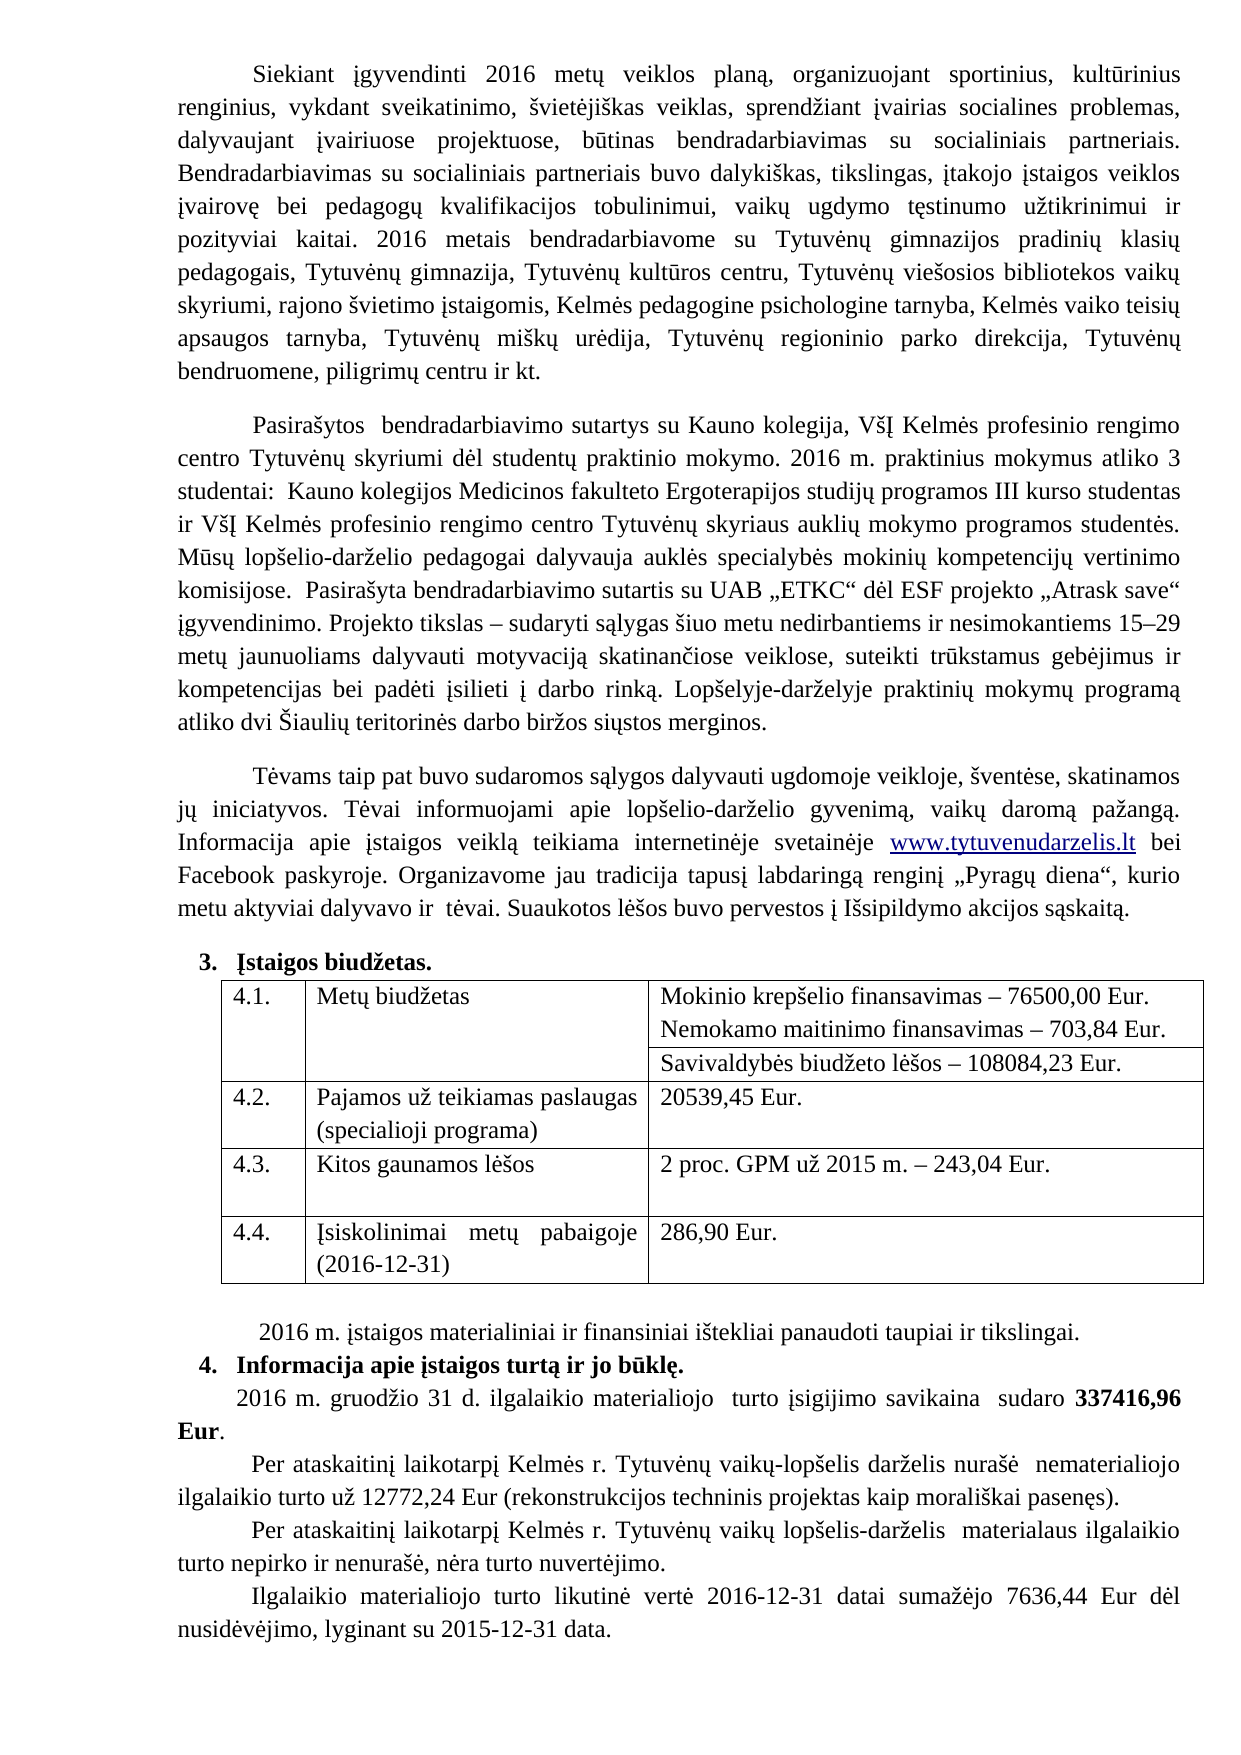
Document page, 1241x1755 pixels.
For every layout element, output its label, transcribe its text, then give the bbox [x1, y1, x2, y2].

list Įstaigos biudžetas. [199, 947, 1181, 976]
table_cell 286,90 Eur. [649, 1217, 1203, 1283]
table_cell Savivaldybės biudžeto lėšos – 108084,23 Eur. [649, 1048, 1203, 1081]
table_cell Įsiskolinimai metų pabaigoje (2016-12-31) [306, 1217, 648, 1283]
text Per ataskaitinį laikotarpį Kelmės r. Tytuvėnų vaikų-lopšelis darželis nurašė nematerialiojo ilgalaikio turto už 12772,24 Eur (rekonstrukcijos techninis projektas kaip morališkai pasenęs). [177, 1449, 1181, 1511]
table_header Metų biudžetas [306, 981, 648, 1081]
table_cell Pajamos už teikiamas paslaugas (specialioji programa) [306, 1082, 648, 1148]
text Tėvams taip pat buvo sudaromos sąlygos dalyvauti ugdomoje veikloje, šventėse, skatinamos jų iniciatyvos. Tėvai informuojami apie lopšelio-darželio gyvenimą, vaikų daromą pažangą. Informacija apie įstaigos veiklą teikiama internetinėje svetainėje www.tytuvenudarzelis.lt bei Facebook paskyroje. Organizavome jau tradicija tapusį labdaringą renginį „Pyragų diena“, kurio metu aktyviai dalyvavo ir tėvai. Suaukotos lėšos buvo pervestos į Išsipildymo akcijos sąskaitą. [177, 761, 1181, 922]
text Siekiant įgyvendinti 2016 metų veiklos planą, organizuojant sportinius, kultūrinius renginius, vykdant sveikatinimo, švietėjiškas veiklas, sprendžiant įvairias socialines problemas, dalyvaujant įvairiuose projektuose, būtinas bendradarbiavimas su socialiniais partneriais. Bendradarbiavimas su socialiniais partneriais buvo dalykiškas, tikslingas, įtakojo įstaigos veiklos įvairovę bei pedagogų kvalifikacijos tobulinimui, vaikų ugdymo tęstinumo užtikrinimui ir pozityviai kaitai. 2016 metais bendradarbiavome su Tytuvėnų gimnazijos pradinių klasių pedagogais, Tytuvėnų gimnazija, Tytuvėnų kultūros centru, Tytuvėnų viešosios bibliotekos vaikų skyriumi, rajono švietimo įstaigomis, Kelmės pedagogine psichologine tarnyba, Kelmės vaiko teisių apsaugos tarnyba, Tytuvėnų miškų urėdija, Tytuvėnų regioninio parko direkcija, Tytuvėnų bendruomene, piligrimų centru ir kt. [177, 59, 1181, 385]
text Pasirašytos bendradarbiavimo sutartys su Kauno kolegija, VšĮ Kelmės profesinio rengimo centro Tytuvėnų skyriumi dėl studentų praktinio mokymo. 2016 m. praktinius mokymus atliko 3 studentai: Kauno kolegijos Medicinos fakulteto Ergoterapijos studijų programos III kurso studentas ir VšĮ Kelmės profesinio rengimo centro Tytuvėnų skyriaus auklių mokymo programos studentės. Mūsų lopšelio-darželio pedagogai dalyvauja auklės specialybės mokinių kompetencijų vertinimo komisijose. Pasirašyta bendradarbiavimo sutartis su UAB „ETKC“ dėl ESF projekto „Atrask save“ įgyvendinimo. Projekto tikslas – sudaryti sąlygas šiuo metu nedirbantiems ir nesimokantiems 15–29 metų jaunuoliams dalyvauti motyvaciją skatinančiose veiklose, suteikti trūkstamus gebėjimus ir kompetencijas bei padėti įsilieti į darbo rinką. Lopšelyje-darželyje praktinių mokymų programą atliko dvi Šiaulių teritorinės darbo biržos siųstos merginos. [177, 410, 1181, 736]
table_cell 2 proc. GPM už 2015 m. – 243,04 Eur. [649, 1149, 1203, 1216]
table_cell 20539,45 Eur. [649, 1082, 1203, 1148]
table_cell 4.4. [222, 1217, 305, 1283]
table_cell Kitos gaunamos lėšos [306, 1149, 648, 1216]
text Ilgalaikio materialiojo turto likutinė vertė 2016-12-31 datai sumažėjo 7636,44 Eur dėl nusidėvėjimo, lyginant su 2015-12-31 data. [177, 1581, 1181, 1643]
list Informacija apie įstaigos turtą ir jo būklę. [199, 1350, 1181, 1378]
text 2016 m. gruodžio 31 d. ilgalaikio materialiojo turto įsigijimo savikaina sudaro 337416,96 Eur. [177, 1383, 1181, 1444]
table_header Mokinio krepšelio finansavimas – 76500,00 Eur. Nemokamo maitinimo finansavimas – 703,84 Eur. [649, 981, 1203, 1047]
table_header 4.1. [222, 981, 305, 1081]
list m. įstaigos materialiniai ir finansiniai ištekliai panaudoti taupiai ir tikslingai. [258, 1317, 1181, 1345]
table_cell 4.3. [222, 1149, 305, 1216]
table_cell 4.2. [222, 1082, 305, 1148]
text Per ataskaitinį laikotarpį Kelmės r. Tytuvėnų vaikų lopšelis-darželis materialaus ilgalaikio turto nepirko ir nenurašė, nėra turto nuvertėjimo. [177, 1515, 1181, 1577]
